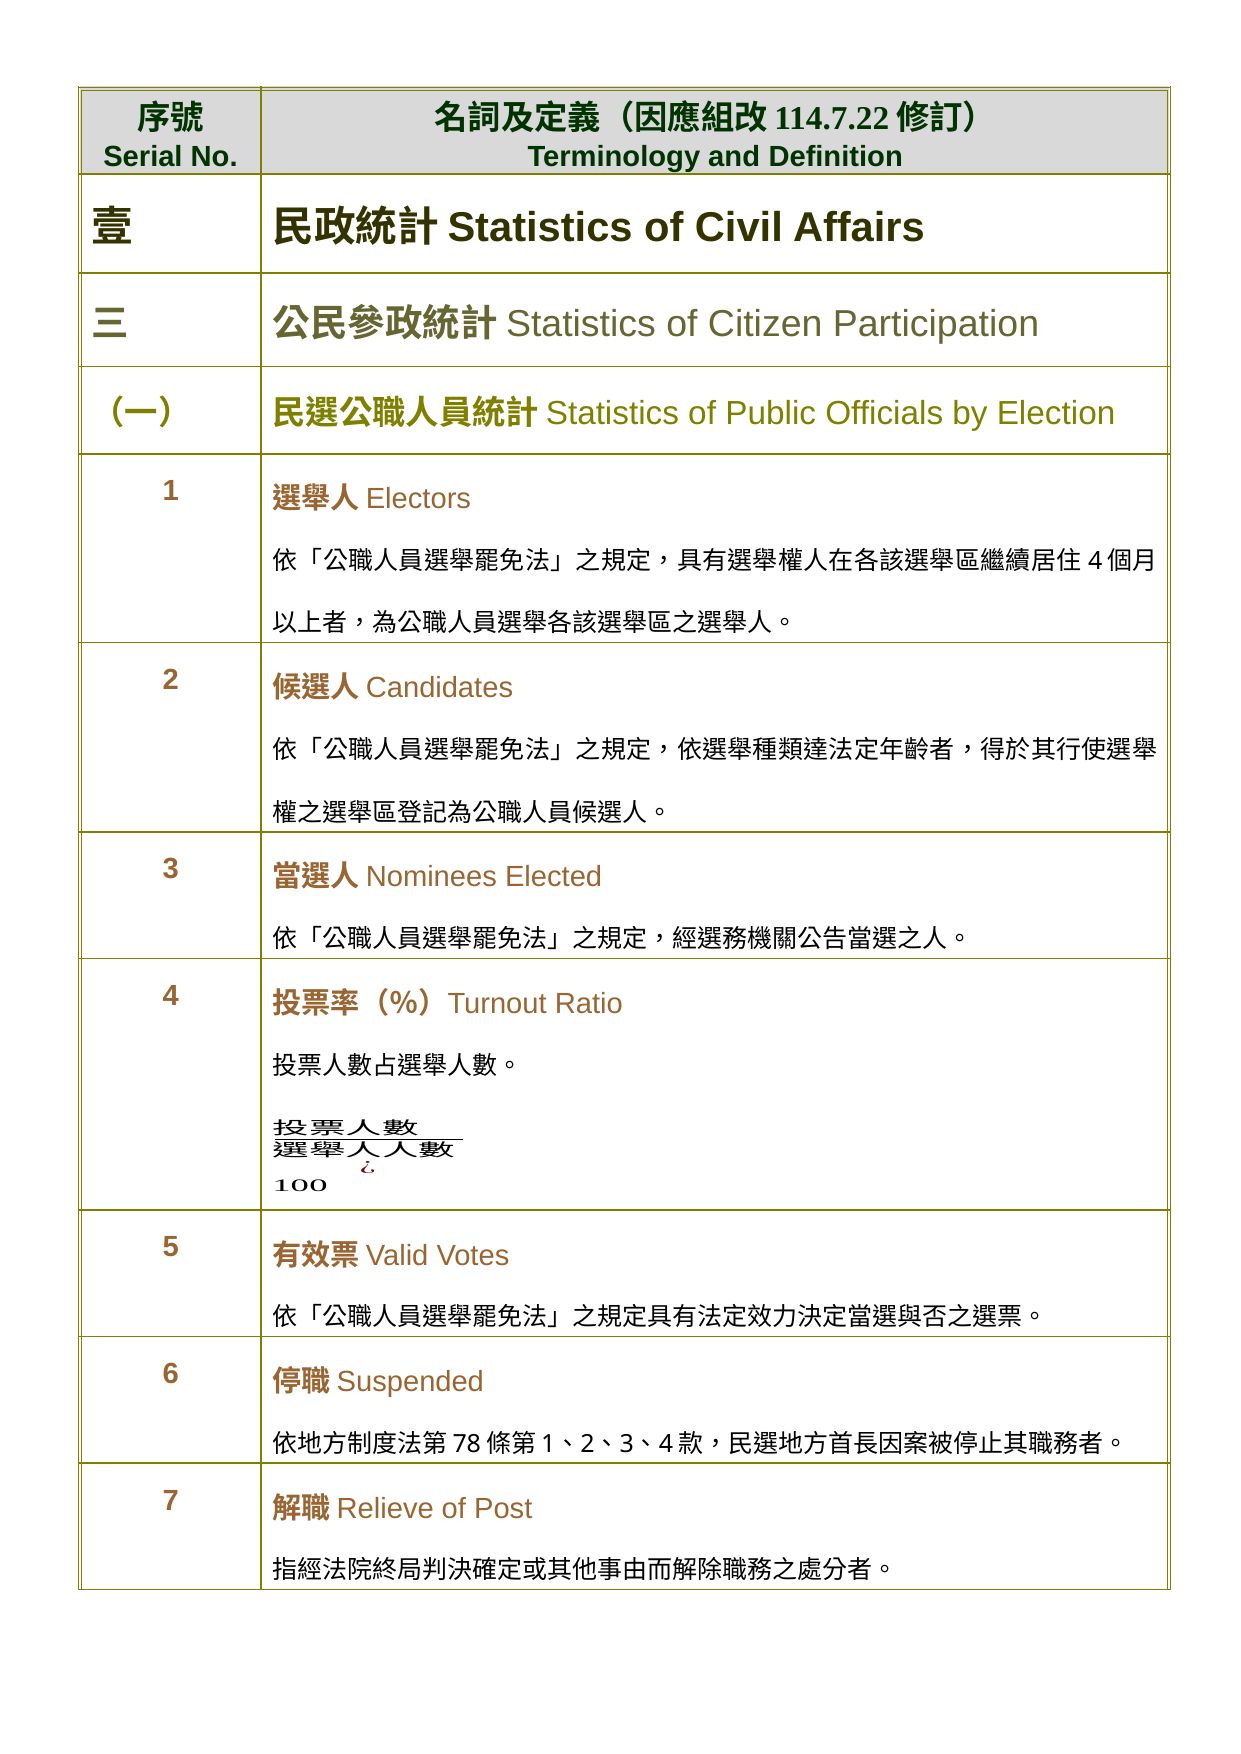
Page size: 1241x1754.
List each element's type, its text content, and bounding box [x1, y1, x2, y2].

table_cell 投票率（％）Turnout Ratio 投票人數占選舉人數。 [262, 959, 1167, 1209]
table_cell 停職Suspended 依地方制度法第78條第1、2、3、4款，民選地方首長因案被停止其職務者。 [262, 1337, 1167, 1462]
table_cell 三 [82, 274, 260, 366]
table_cell 1 [82, 455, 260, 642]
table_cell 6 [82, 1337, 260, 1462]
table_cell 候選人Candidates 依「公職人員選舉罷免法」之規定，依選舉種類達法定年齡者，得於其行使選舉權之選舉區登記為公職人員候選人。 [262, 643, 1167, 831]
table_cell 4 [82, 959, 260, 1209]
table_cell 2 [82, 643, 260, 831]
table_cell 民政統計Statistics of Civil Affairs [262, 175, 1167, 272]
table_header 序號 Serial No. [82, 91, 260, 173]
table_cell 3 [82, 833, 260, 957]
table_cell 當選人Nominees Elected 依「公職人員選舉罷免法」之規定，經選務機關公告當選之人。 [262, 833, 1167, 957]
table_cell 公民參政統計 Statistics of Citizen Participation [262, 274, 1167, 366]
table_cell 7 [82, 1464, 260, 1589]
table_cell 壹 [82, 175, 260, 272]
table_cell 解職Relieve of Post 指經法院終局判決確定或其他事由而解除職務之處分者。 [262, 1464, 1167, 1589]
table_header 名詞及定義（因應組改114.7.22修訂） Terminology and Definition [262, 91, 1167, 173]
table_cell 民選公職人員統計Statistics of Public Officials by Election [262, 367, 1167, 453]
table_cell 5 [82, 1211, 260, 1336]
table_cell 有效票Valid Votes 依「公職人員選舉罷免法」之規定具有法定效力決定當選與否之選票。 [262, 1211, 1167, 1336]
table_cell 選舉人Electors 依「公職人員選舉罷免法」之規定，具有選舉權人在各該選舉區繼續居住4個月以上者，為公職人員選舉各該選舉區之選舉人。 [262, 455, 1167, 642]
table_cell （一） [82, 367, 260, 453]
